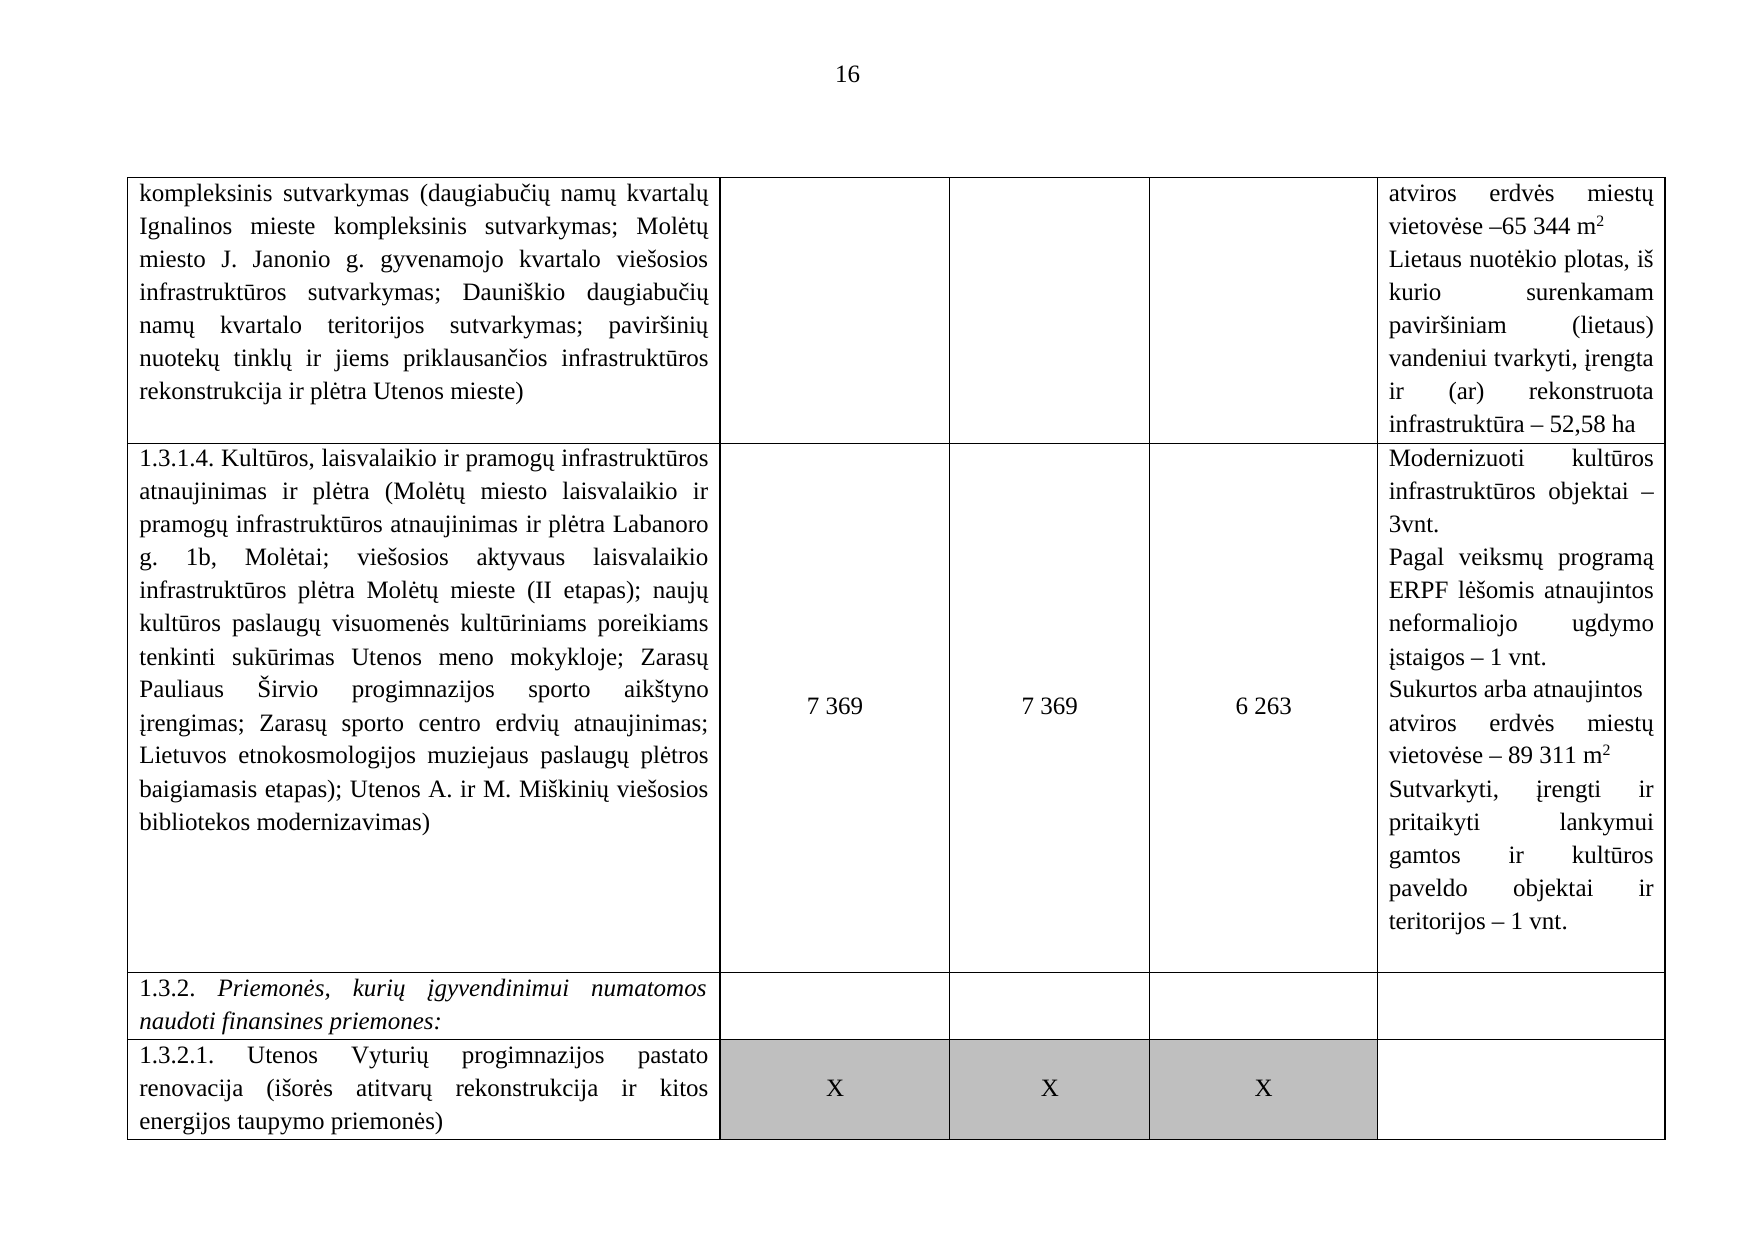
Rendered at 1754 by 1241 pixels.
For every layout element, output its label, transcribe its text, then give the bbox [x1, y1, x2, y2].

table_cell 6 263 [1150, 444, 1377, 972]
table_cell kompleksinis sutvarkymas (daugiabučių namų kvartalų Ignalinos mieste kompleksinis sutvarkymas; Molėtų miesto J. Janonio g. gyvenamojo kvartalo viešosios infrastruktūros sutvarkymas; Dauniškio daugiabučių namų kvartalo teritorijos sutvarkymas; paviršinių nuotekų tinklų ir jiems priklausančios infrastruktūros rekonstrukcija ir plėtra Utenos mieste) [128, 178, 719, 442]
table_cell 1.3.2. Priemonės, kurių įgyvendinimui numatomos naudoti finansines priemones: [128, 973, 719, 1039]
table_cell atviros erdvės miestų vietovėse –65 344 m2 Lietaus nuotėkio plotas, iš kurio surenkamam paviršiniam (lietaus) vandeniui tvarkyti, įrengta ir (ar) rekonstruota infrastruktūra – 52,58 ha [1378, 178, 1664, 442]
table_cell [721, 178, 949, 442]
table_cell [721, 973, 949, 1039]
table_cell [1150, 178, 1377, 442]
table_cell X [950, 1040, 1149, 1139]
table_cell 1.3.2.1. Utenos Vyturių progimnazijos pastato renovacija (išorės atitvarų rekonstrukcija ir kitos energijos taupymo priemonės) [128, 1040, 719, 1139]
table_cell Modernizuoti kultūros infrastruktūros objektai – 3vnt. Pagal veiksmų programą ERPF lėšomis atnaujintos neformaliojo ugdymo įstaigos – 1 vnt. Sukurtos arba atnaujintos atviros erdvės miestų vietovėse – 89 311 m2 Sutvarkyti, įrengti ir pritaikyti lankymui gamtos ir kultūros paveldo objektai ir teritorijos – 1 vnt. [1378, 444, 1664, 972]
table_cell X [721, 1040, 949, 1139]
table_cell [1378, 973, 1664, 1039]
table_cell [1150, 973, 1377, 1039]
table_cell [950, 973, 1149, 1039]
table_cell 7 369 [950, 444, 1149, 972]
table_cell X [1150, 1040, 1377, 1139]
table_cell 1.3.1.4. Kultūros, laisvalaikio ir pramogų infrastruktūros atnaujinimas ir plėtra (Molėtų miesto laisvalaikio ir pramogų infrastruktūros atnaujinimas ir plėtra Labanoro g. 1b, Molėtai; viešosios aktyvaus laisvalaikio infrastruktūros plėtra Molėtų mieste (II etapas); naujų kultūros paslaugų visuomenės kultūriniams poreikiams tenkinti sukūrimas Utenos meno mokykloje; Zarasų Pauliaus Širvio progimnazijos sporto aikštyno įrengimas; Zarasų sporto centro erdvių atnaujinimas; Lietuvos etnokosmologijos muziejaus paslaugų plėtros baigiamasis etapas); Utenos A. ir M. Miškinių viešosios bibliotekos modernizavimas) [128, 444, 719, 972]
table_cell [950, 178, 1149, 442]
table_cell 7 369 [721, 444, 949, 972]
table_cell [1378, 1040, 1664, 1139]
